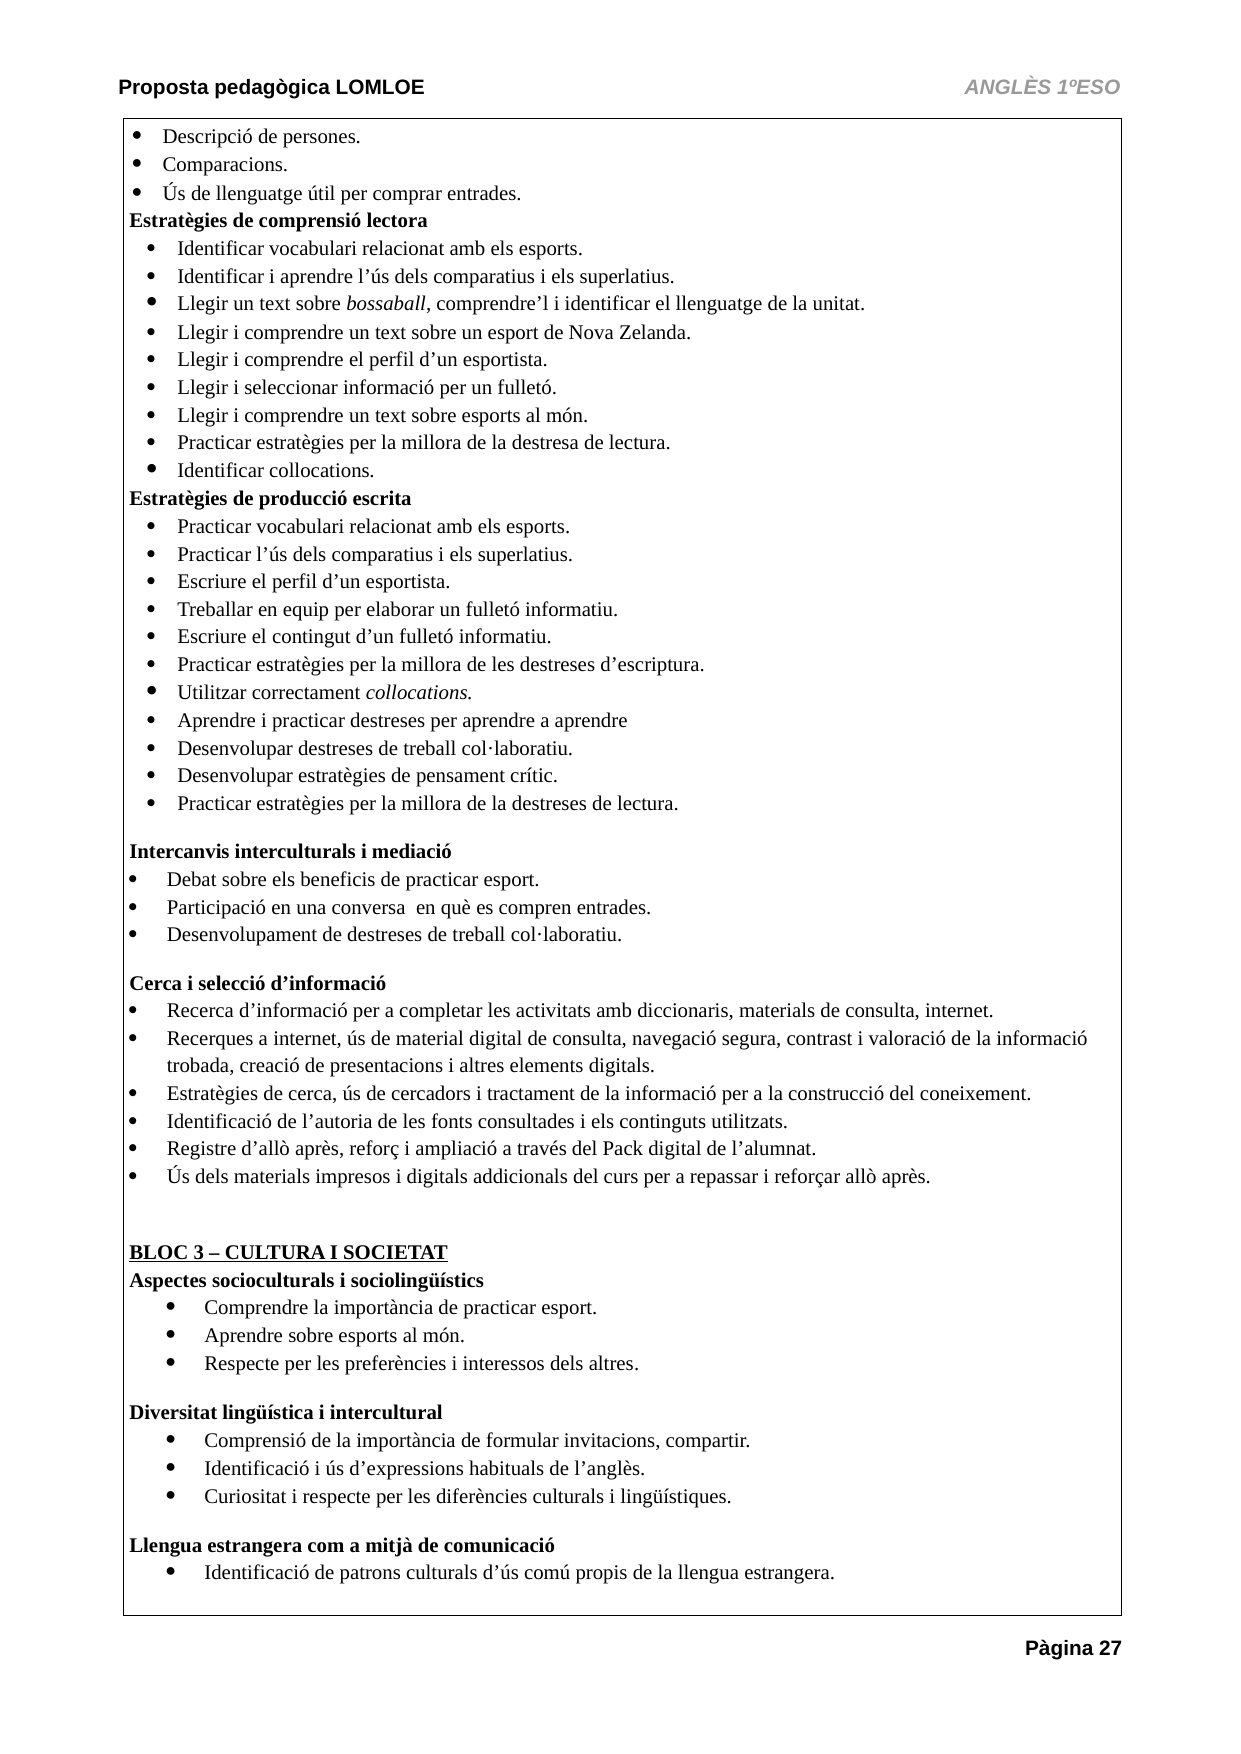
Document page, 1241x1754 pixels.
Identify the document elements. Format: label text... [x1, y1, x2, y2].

table_cell BLOC 1 – LLENGUA I ÚS Funcions comunicatives: Inici i manteniment de relacions personals i socials. Realització de comparacions utilitzant els comparatius i els superlatius. Desenvolupament d’estratègies de treball col·laboratiu. Descripció de qualitats físiques i abstractes de persones, objectes, llocs i activitats. Petició i oferiment d’informació, indicacions, opinions i punts de vista, consells, advertències i avisos. Establiment i manteniment de la comunicació i organització del discurs. Patrons sonors, accentuals i rítmics: Identificar i practicar la pronunciació de vocabulari relacionat amb l’esport. Models contextuals i gèneres discursius Un vídeo Un perfil personal. Un text informatiu Converses Unitats lingüístiques Comparatives and superlatives Sports verbs Expressions i lèxic Sports Convencions ortogràfiques: Identificar l’escriptura de superlatius i comparatius. Identificar l’escriptura de vocabulari relacionat amb l’esport. Practicar l’escriptura de superlatius i comparatius. Practicar l’escriptura de vocabulari relacionat amb l’esport. Reflexió sobre la llengua: Comparació i identificació de similituds i diferències entre les diferents llengües durant el procés d’aprenentatge realitzant les activitats de la unitat. BLOC 2 – ESTRATÈGIES COMUNICATIVES Estratègies de comprensió oral Escoltar i identificar vocabulari relacionat amb els esports. Escoltar per captar informació específica. Identificar i aprendre l’ús dels comparatius i els superlatius. Escoltar una conversa sobre dos famosos esportistes. Practicar estratègies per la millora de les destreses d’escolta. Escoltar i identificar collocations. Veure un vídeo sobre els esports. Estratègies de producció oral Practicar vocabulari relacionat amb els esports. Practicar l’ús dels comparatius i els superlatius. Practicar la pronunciació del so schwa /ə/. Debatre sobre els beneficis de practicar esport. Treballar en equip per elaborar un fulletó informatiu. Parlar sobre el bossaball. Practicar una conversa en la qual es compren entrades. Practicar estratègies per la millora de la destresa de speaking. Utilitzar correctament collocations. Estratègies conversacionals Identificació i ús de patrons discursius bàsics: salutacions, comiats, agraïments, descripció de llocs, plans, opinions. Descripció de persones. Comparacions. Ús de llenguatge útil per comprar entrades. Estratègies de comprensió lectora Identificar vocabulari relacionat amb els esports. Identificar i aprendre l’ús dels comparatius i els superlatius. Llegir un text sobre bossaball, comprendre’l i identificar el llenguatge de la unitat. Llegir i comprendre un text sobre un esport de Nova Zelanda. Llegir i comprendre el perfil d’un esportista. Llegir i seleccionar informació per un fulletó. Llegir i comprendre un text sobre esports al món. Practicar estratègies per la millora de la destresa de lectura. Identificar collocations. Estratègies de producció escrita Practicar vocabulari relacionat amb els esports. Practicar l’ús dels comparatius i els superlatius. Escriure el perfil d’un esportista. Treballar en equip per elaborar un fulletó informatiu. Escriure el contingut d’un fulletó informatiu. Practicar estratègies per la millora de les destreses d’escriptura. Utilitzar correctament collocations. Aprendre i practicar destreses per aprendre a aprendre Desenvolupar destreses de treball col·laboratiu. Desenvolupar estratègies de pensament crític. Practicar estratègies per la millora de la destreses de lectura. Intercanvis interculturals i mediació Debat sobre els beneficis de practicar esport. Participació en una conversa en què es compren entrades. Desenvolupament de destreses de treball col·laboratiu. Cerca i selecció d’informació Recerca d’informació per a completar les activitats amb diccionaris, materials de consulta, internet. Recerques a internet, ús de material digital de consulta, navegació segura, contrast i valoració de la informació trobada, creació de presentacions i altres elements digitals. Estratègies de cerca, ús de cercadors i tractament de la informació per a la construcció del coneixement. Identificació de l’autoria de les fonts consultades i els continguts utilitzats. Registre d’allò après, reforç i ampliació a través del Pack digital de l’alumnat. Ús dels materials impresos i digitals addicionals del curs per a repassar i reforçar allò après. BLOC 3 – CULTURA I SOCIETAT Aspectes socioculturals i sociolingüístics Comprendre la importància de practicar esport. Aprendre sobre esports al món. Respecte per les preferències i interessos dels altres. Diversitat lingüística i intercultural Comprensió de la importància de formular invitacions, compartir. Identificació i ús d’expressions habituals de l’anglès. Curiositat i respecte per les diferències culturals i lingüístiques. Llengua estrangera com a mitjà de comunicació Identificació de patrons culturals d’ús comú propis de la llengua estrangera. Valoració de la llengua estrangera com a mitjà de comunicació interpersonal i internacional, com a font d’informació i com a eina de participació social i d’enriquiment personal. [124, 119, 1121, 1614]
